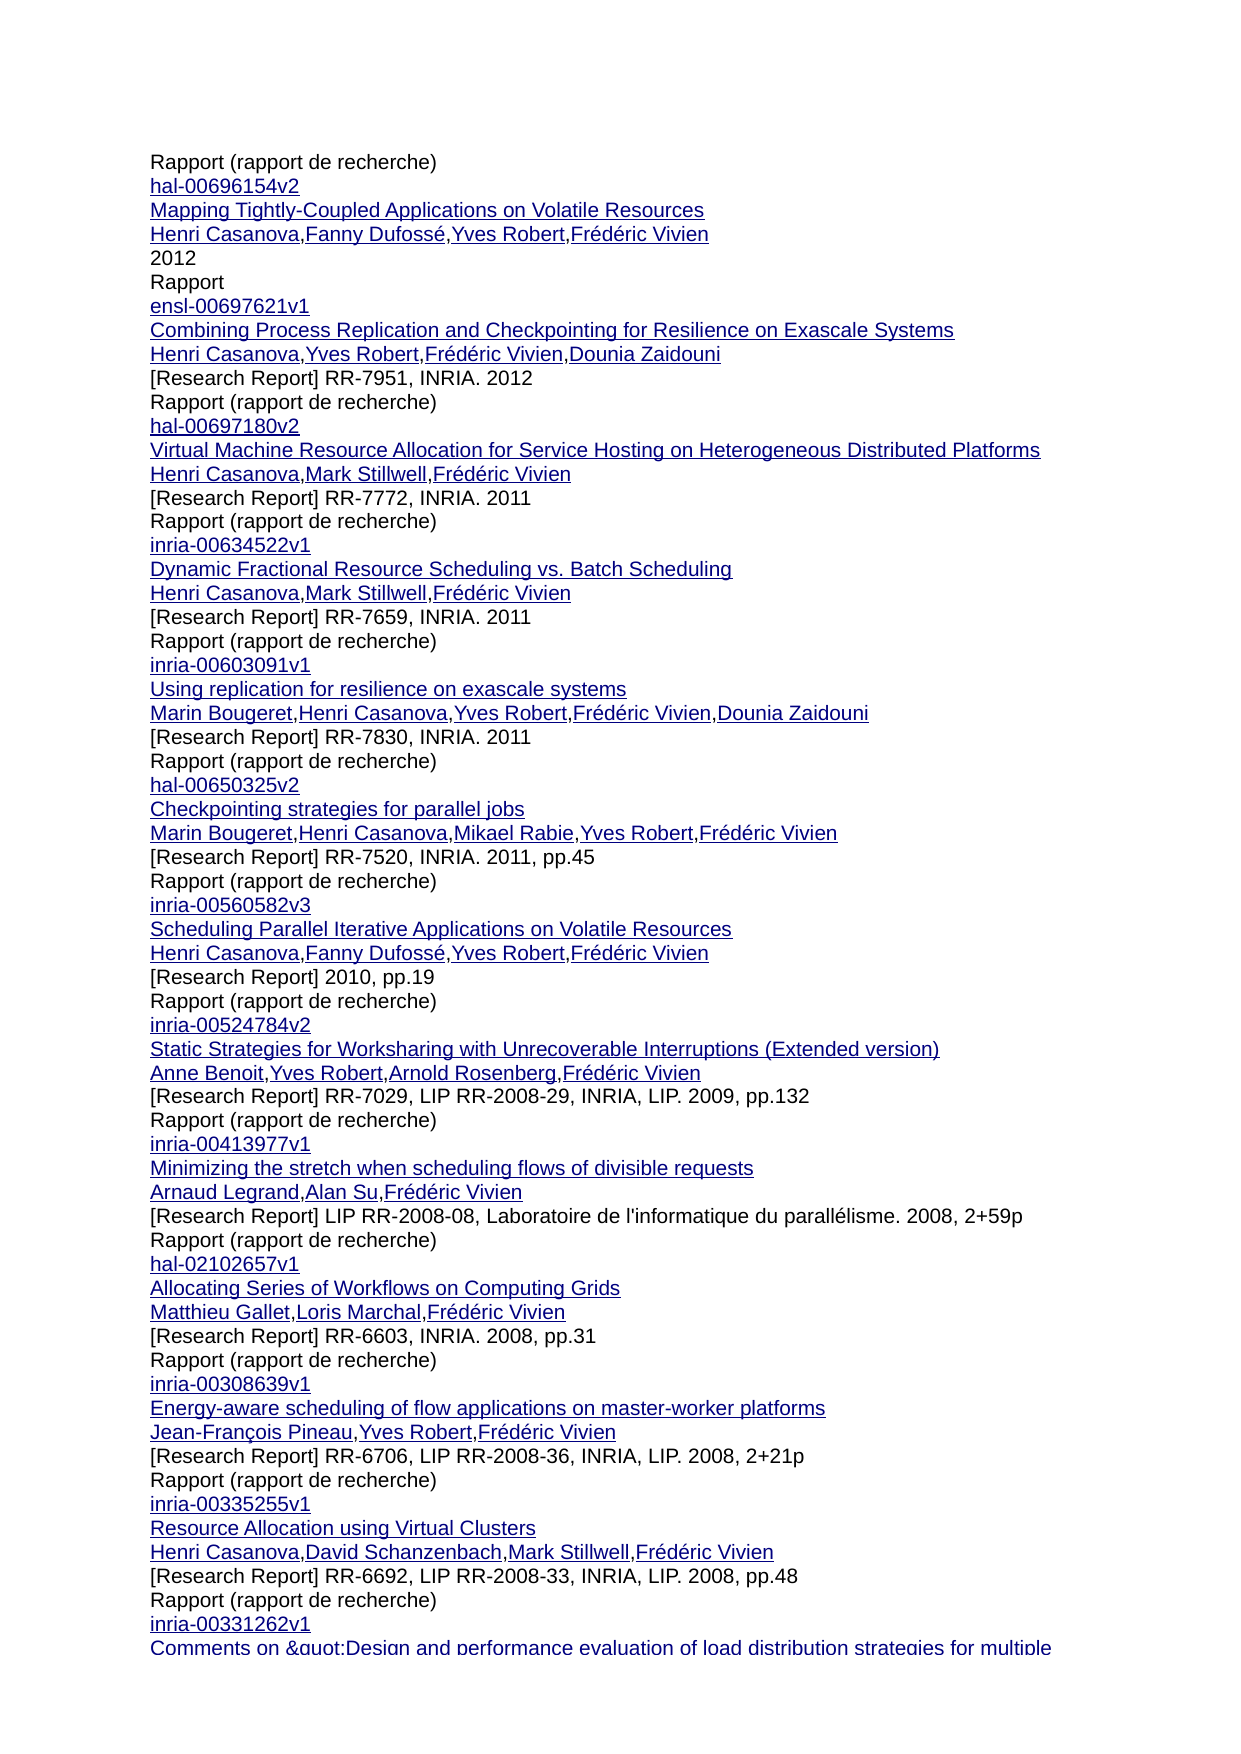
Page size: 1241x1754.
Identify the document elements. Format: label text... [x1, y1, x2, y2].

table_cell Mapping Tightly-Coupled Applications on Volatile Resources Henri Casanova,Fanny Dufossé,Yves Robert,Frédéric Vivien 2012 Rapport ensl-00697621v1 [150, 198, 1090, 318]
table_cell Dynamic Fractional Resource Scheduling vs. Batch Scheduling Henri Casanova,Mark Stillwell,Frédéric Vivien [Research Report] RR-7659, INRIA. 2011 Rapport (rapport de recherche) inria-00603091v1 [150, 557, 1090, 677]
table_cell Energy-aware scheduling of flow applications on master-worker platforms Jean-François Pineau,Yves Robert,Frédéric Vivien [Research Report] RR-6706, LIP RR-2008-36, INRIA, LIP. 2008, 2+21p Rapport (rapport de recherche) inria-00335255v1 [150, 1396, 1090, 1516]
table_cell Comments on &quot;Design and performance evaluation of load distribution strategies for multiple [150, 1635, 1090, 1655]
table_cell Checkpointing strategies for parallel jobs Marin Bougeret,Henri Casanova,Mikael Rabie,Yves Robert,Frédéric Vivien [Research Report] RR-7520, INRIA. 2011, pp.45 Rapport (rapport de recherche) inria-00560582v3 [150, 797, 1090, 917]
table_cell Rapport (rapport de recherche) hal-00696154v2 [150, 150, 1090, 198]
table_cell Minimizing the stretch when scheduling flows of divisible requests Arnaud Legrand,Alan Su,Frédéric Vivien [Research Report] LIP RR-2008-08, Laboratoire de l'informatique du parallélisme. 2008, 2+59p Rapport (rapport de recherche) hal-02102657v1 [150, 1156, 1090, 1276]
table_cell Virtual Machine Resource Allocation for Service Hosting on Heterogeneous Distributed Platforms Henri Casanova,Mark Stillwell,Frédéric Vivien [Research Report] RR-7772, INRIA. 2011 Rapport (rapport de recherche) inria-00634522v1 [150, 438, 1090, 557]
table_cell Static Strategies for Worksharing with Unrecoverable Interruptions (Extended version) Anne Benoit,Yves Robert,Arnold Rosenberg,Frédéric Vivien [Research Report] RR-7029, LIP RR-2008-29, INRIA, LIP. 2009, pp.132 Rapport (rapport de recherche) inria-00413977v1 [150, 1036, 1090, 1156]
table_cell Combining Process Replication and Checkpointing for Resilience on Exascale Systems Henri Casanova,Yves Robert,Frédéric Vivien,Dounia Zaidouni [Research Report] RR-7951, INRIA. 2012 Rapport (rapport de recherche) hal-00697180v2 [150, 318, 1090, 437]
table_cell Resource Allocation using Virtual Clusters Henri Casanova,David Schanzenbach,Mark Stillwell,Frédéric Vivien [Research Report] RR-6692, LIP RR-2008-33, INRIA, LIP. 2008, pp.48 Rapport (rapport de recherche) inria-00331262v1 [150, 1516, 1090, 1635]
table_cell Scheduling Parallel Iterative Applications on Volatile Resources Henri Casanova,Fanny Dufossé,Yves Robert,Frédéric Vivien [Research Report] 2010, pp.19 Rapport (rapport de recherche) inria-00524784v2 [150, 917, 1090, 1036]
table_cell Using replication for resilience on exascale systems Marin Bougeret,Henri Casanova,Yves Robert,Frédéric Vivien,Dounia Zaidouni [Research Report] RR-7830, INRIA. 2011 Rapport (rapport de recherche) hal-00650325v2 [150, 677, 1090, 797]
table_cell Allocating Series of Workflows on Computing Grids Matthieu Gallet,Loris Marchal,Frédéric Vivien [Research Report] RR-6603, INRIA. 2008, pp.31 Rapport (rapport de recherche) inria-00308639v1 [150, 1276, 1090, 1396]
